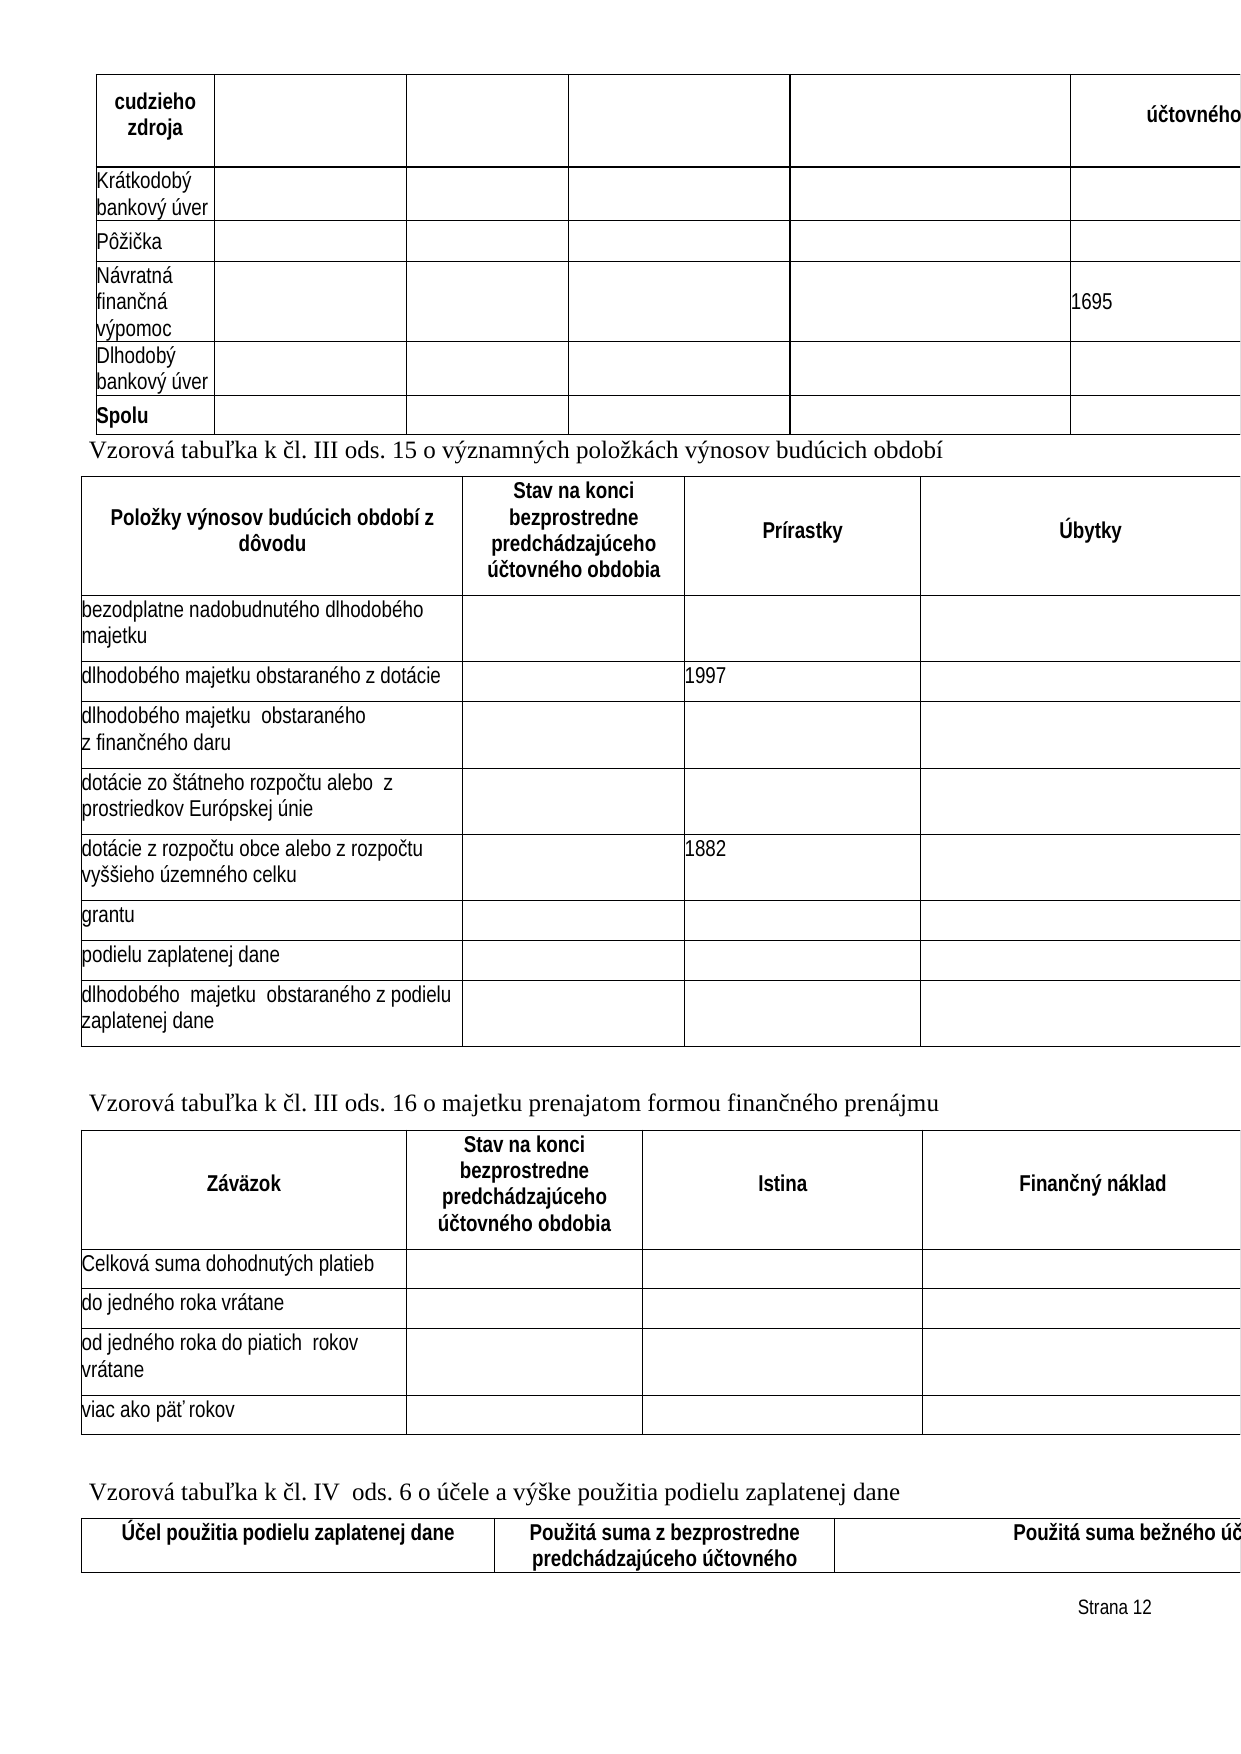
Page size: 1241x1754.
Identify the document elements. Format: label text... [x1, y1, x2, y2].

table_header Záväzok [82, 1131, 406, 1248]
table_cell [463, 769, 684, 834]
table_cell podielu zaplatenej dane [82, 941, 462, 980]
table_cell viac ako päť rokov [82, 1396, 406, 1434]
table_cell [1071, 342, 1240, 395]
table_cell [685, 596, 920, 661]
table_cell [923, 1250, 1240, 1288]
table_cell Pôžička [97, 221, 214, 261]
table_cell [923, 1396, 1240, 1434]
table_cell [921, 835, 1240, 900]
table_cell [569, 168, 789, 220]
table_cell [407, 262, 568, 341]
table_header Suma istiny na konci bežného účtovného obdobia [1071, 75, 1240, 166]
table_cell [791, 168, 1070, 220]
table_header [215, 75, 406, 166]
table_cell 1882 [685, 835, 920, 900]
table_cell dlhodobého majetku obstaraného z podielu zaplatenej dane [82, 981, 462, 1046]
text Vzorová tabuľka k čl. III ods. 16 o majetku prenajatom formou finančného prenájmu [89, 1088, 1152, 1117]
table_cell [685, 981, 920, 1046]
table_cell [463, 981, 684, 1046]
table_cell [921, 901, 1240, 940]
table_header Použitá suma bežného účtovného obdobia [835, 1519, 1240, 1572]
table_cell grantu [82, 901, 462, 940]
table_header Položky výnosov budúcich období z dôvodu [82, 477, 462, 595]
table_header cudzieho zdroja [97, 75, 214, 166]
table_cell [463, 596, 684, 661]
table_header Použitá suma z bezprostredne predchádzajúceho účtovného [495, 1519, 834, 1572]
table_cell [643, 1250, 922, 1288]
text Vzorová tabuľka k čl. IV ods. 6 o účele a výške použitia podielu zaplatenej dane [89, 1477, 1152, 1505]
table_cell [215, 168, 406, 220]
table_cell [569, 221, 789, 261]
table_cell [463, 835, 684, 900]
table_header Istina [643, 1131, 922, 1248]
table_cell [921, 596, 1240, 661]
table_cell [407, 1250, 642, 1288]
table_cell [1071, 396, 1240, 434]
table_cell dlhodobého majetku obstaraného z finančného daru [82, 702, 462, 767]
table_cell Spolu [97, 396, 214, 434]
table_cell [569, 396, 789, 434]
table_cell od jedného roka do piatich rokov vrátane [82, 1329, 406, 1394]
table_header Stav na konci bezprostredne predchádzajúceho účtovného obdobia [407, 1131, 642, 1248]
table_cell [921, 769, 1240, 834]
table_cell [791, 396, 1070, 434]
table_cell [791, 342, 1070, 395]
table_cell Návratná finančná výpomoc [97, 262, 214, 341]
table_cell dotácie zo štátneho rozpočtu alebo z prostriedkov Európskej únie [82, 769, 462, 834]
table_cell Krátkodobý bankový úver [97, 168, 214, 220]
table_cell [215, 262, 406, 341]
table_cell [463, 662, 684, 701]
table_cell [215, 396, 406, 434]
table_header Finančný náklad [923, 1131, 1240, 1248]
table_cell [215, 342, 406, 395]
table_cell [921, 702, 1240, 767]
table_cell [1071, 168, 1240, 220]
table_cell [643, 1396, 922, 1434]
table_cell [407, 1396, 642, 1434]
table_cell [569, 342, 789, 395]
table_cell [921, 981, 1240, 1046]
table_cell [643, 1329, 922, 1394]
table_header Stav na konci bezprostredne predchádzajúceho účtovného obdobia [463, 477, 684, 595]
table_header Úbytky [921, 477, 1240, 595]
table_cell [685, 769, 920, 834]
table_cell [923, 1289, 1240, 1328]
table_cell [685, 901, 920, 940]
table_cell dotácie z rozpočtu obce alebo z rozpočtu vyššieho územného celku [82, 835, 462, 900]
table_cell [643, 1289, 922, 1328]
table_cell do jedného roka vrátane [82, 1289, 406, 1328]
table_cell 1997 [685, 662, 920, 701]
table_cell [921, 941, 1240, 980]
table_cell [407, 342, 568, 395]
table_cell [791, 262, 1070, 341]
table_cell dlhodobého majetku obstaraného z dotácie [82, 662, 462, 701]
table_cell 1695 [1071, 262, 1240, 341]
table_cell [407, 221, 568, 261]
table_cell [407, 1289, 642, 1328]
table_cell [921, 662, 1240, 701]
table_cell bezodplatne nadobudnutého dlhodobého majetku [82, 596, 462, 661]
table_header [569, 75, 789, 166]
table_cell [463, 941, 684, 980]
table_cell [407, 168, 568, 220]
text Vzorová tabuľka k čl. III ods. 15 o významných položkách výnosov budúcich období [89, 435, 1152, 463]
table_cell [569, 262, 789, 341]
table_cell Dlhodobý bankový úver [97, 342, 214, 395]
table_cell [685, 941, 920, 980]
table_header [407, 75, 568, 166]
table_cell Celková suma dohodnutých platieb [82, 1250, 406, 1288]
table_header [791, 75, 1070, 166]
table_cell [407, 396, 568, 434]
table_cell [463, 702, 684, 767]
table_header Účel použitia podielu zaplatenej dane [82, 1519, 494, 1572]
table_cell [1071, 221, 1240, 261]
table_cell [685, 702, 920, 767]
table_cell [215, 221, 406, 261]
table_header Prírastky [685, 477, 920, 595]
table_cell [407, 1329, 642, 1394]
table_cell [463, 901, 684, 940]
table_cell [791, 221, 1070, 261]
table_cell [923, 1329, 1240, 1394]
